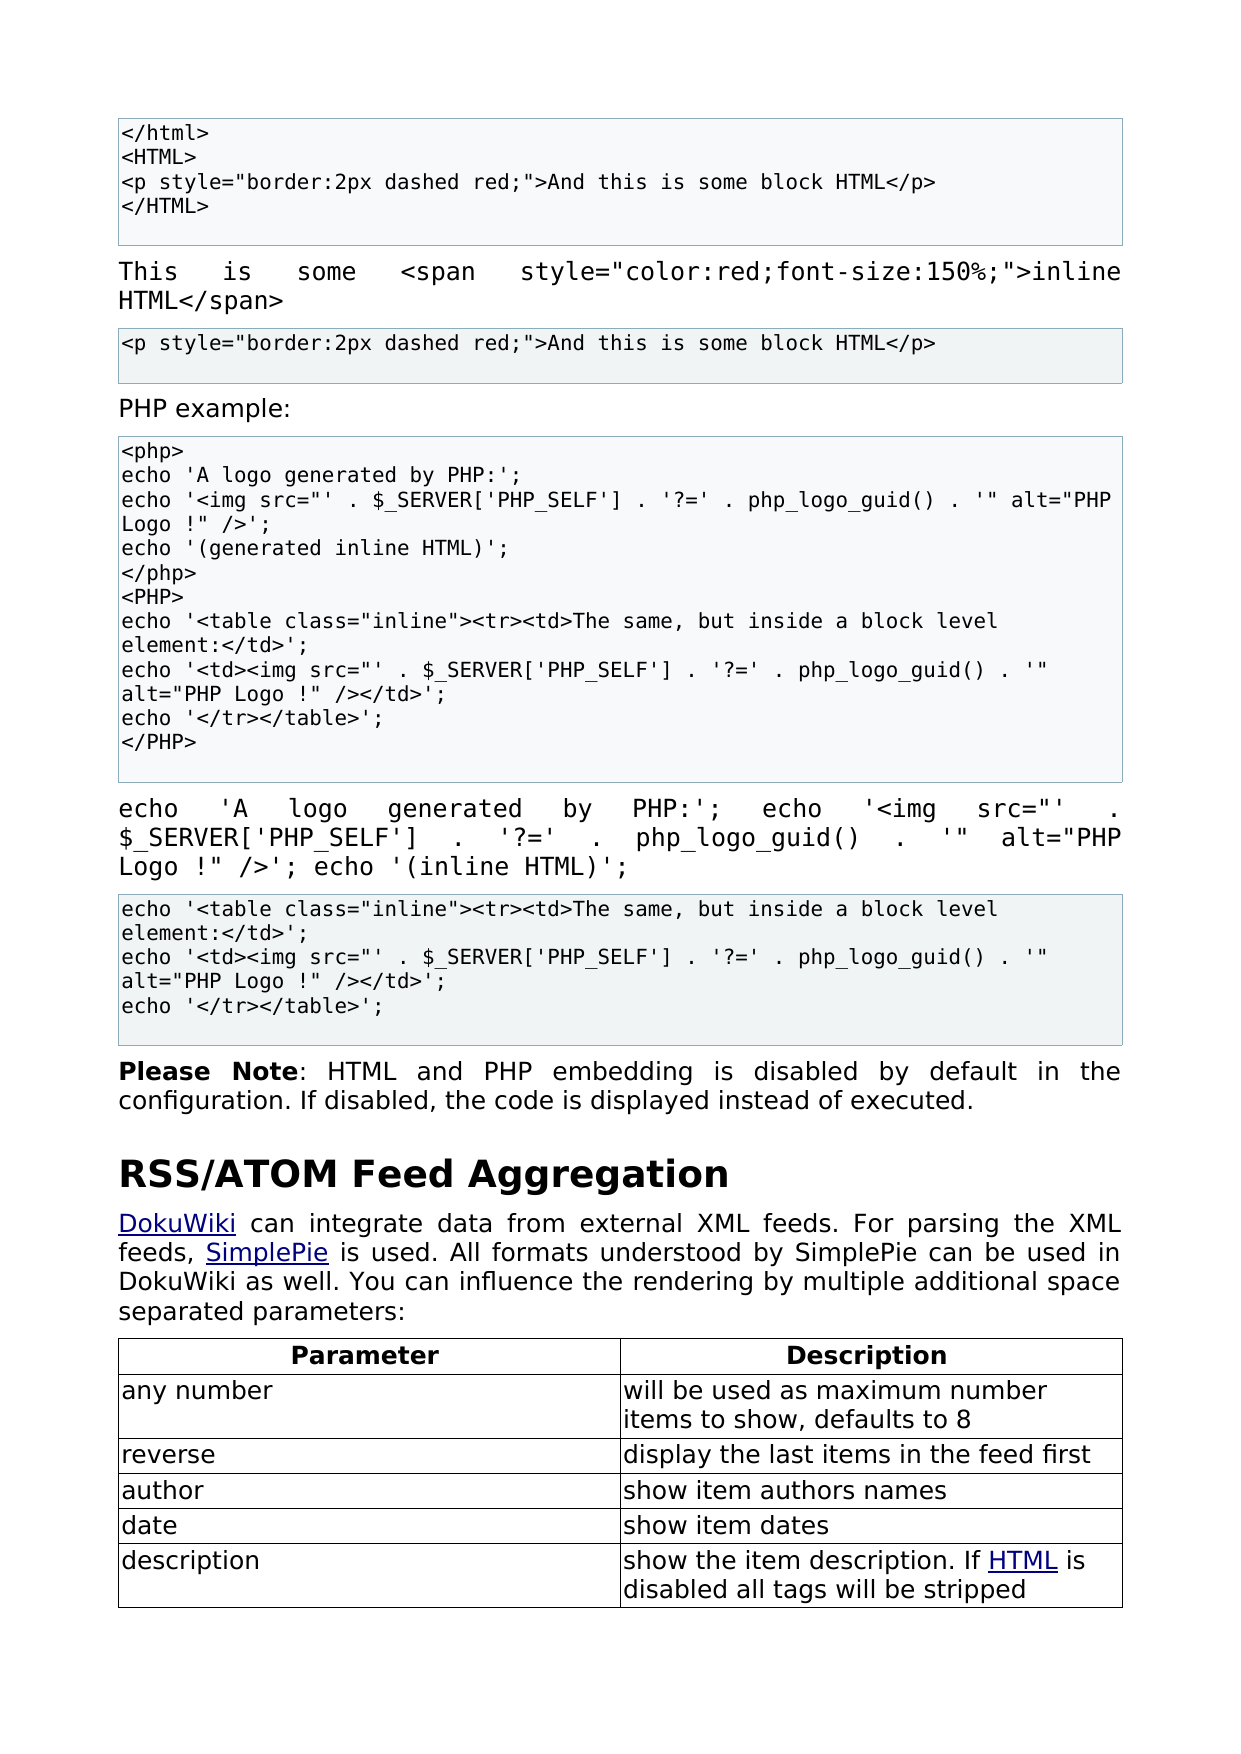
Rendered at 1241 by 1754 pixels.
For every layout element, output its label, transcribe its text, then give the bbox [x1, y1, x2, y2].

text <p style="border:2px dashed red;">And this is some block HTML</p> [119, 329, 1122, 383]
text echo '<table class="inline"><tr><td>The same, but inside a block level element:</td>'; echo '<td><img src="' . $_SERVER['PHP_SELF'] . '?=' . php_logo_guid() . '" alt="PHP Logo !" /></td>'; echo '</tr></table>'; [119, 895, 1122, 1045]
text Please Note: HTML and PHP embedding is disabled by default in the configuration. If disabled, the code is displayed instead of executed. [118, 1057, 1122, 1116]
table_cell display the last items in the feed first [621, 1439, 1122, 1473]
table_cell description [119, 1544, 620, 1607]
table_cell show item authors names [621, 1474, 1122, 1508]
table_cell will be used as maximum number items to show, defaults to 8 [621, 1375, 1122, 1438]
text PHP example: [118, 394, 1122, 424]
text </html> <HTML> <p style="border:2px dashed red;">And this is some block HTML</p> </HTML> [119, 119, 1122, 245]
text <php> echo 'A logo generated by PHP:'; echo '<img src="' . $_SERVER['PHP_SELF'] . '?=' . php_logo_guid() . '" alt="PHP Logo !" />'; echo '(generated inline HTML)'; </php> <PHP> echo '<table class="inline"><tr><td>The same, but inside a block level element:</td>'; echo '<td><img src="' . $_SERVER['PHP_SELF'] . '?=' . php_logo_guid() . '" alt="PHP Logo !" /></td>'; echo '</tr></table>'; </PHP> [119, 437, 1122, 782]
table_cell author [119, 1474, 620, 1508]
text This is some <span style="color:red;font-size:150%;">inline HTML</span> [118, 257, 1122, 316]
table_header Parameter [119, 1339, 620, 1373]
table_cell show item dates [621, 1509, 1122, 1543]
table_cell any number [119, 1375, 620, 1438]
table_cell reverse [119, 1439, 620, 1473]
table_header Description [621, 1339, 1122, 1373]
subtitle RSS/ATOM Feed Aggregation [118, 1153, 1122, 1197]
table_cell date [119, 1509, 620, 1543]
text echo 'A logo generated by PHP:'; echo '<img src="' . $_SERVER['PHP_SELF'] . '?=' . php_logo_guid() . '" alt="PHP Logo !" />'; echo '(inline HTML)'; [118, 794, 1122, 881]
text DokuWiki can integrate data from external XML feeds. For parsing the XML feeds, SimplePie is used. All formats understood by SimplePie can be used in DokuWiki as well. You can influence the rendering by multiple additional space separated parameters: [118, 1209, 1122, 1326]
table_cell show the item description. If HTML is disabled all tags will be stripped [621, 1544, 1122, 1607]
